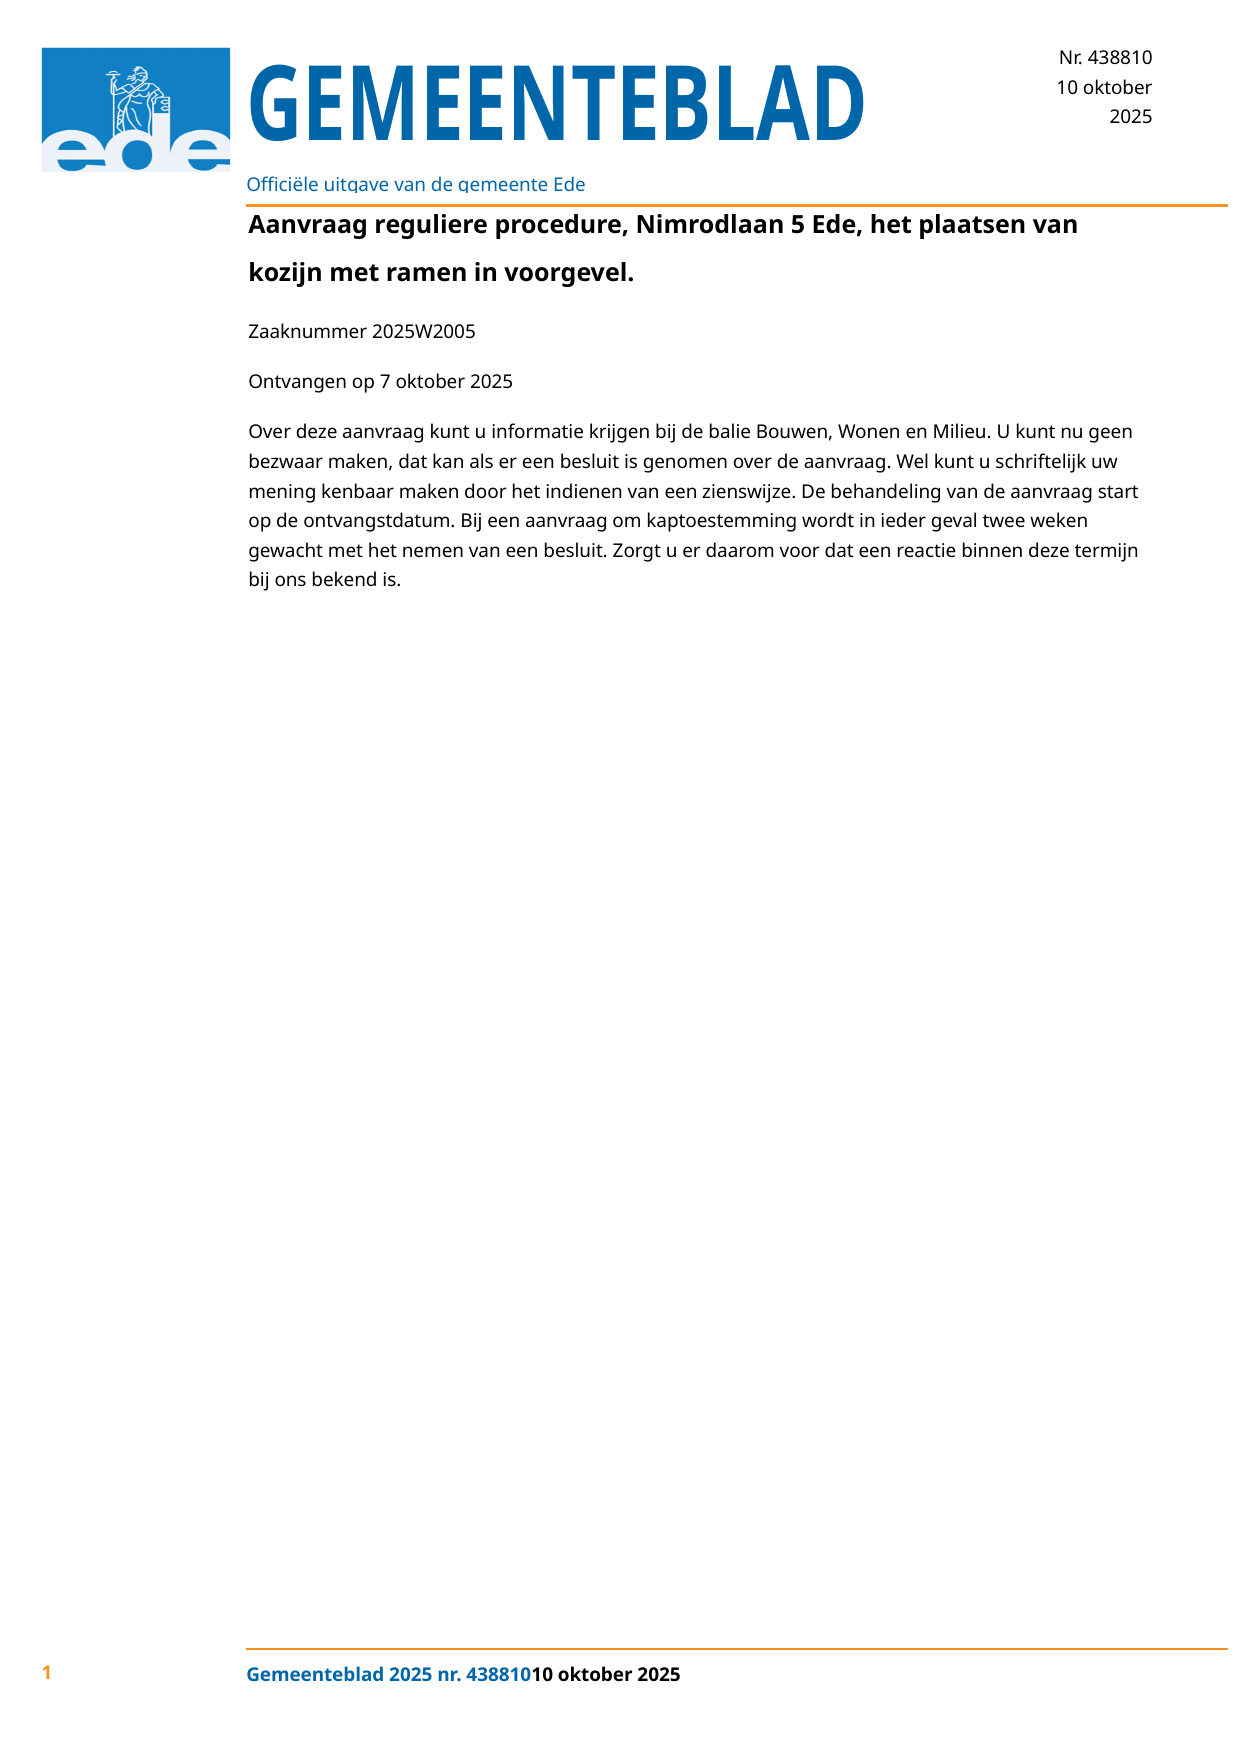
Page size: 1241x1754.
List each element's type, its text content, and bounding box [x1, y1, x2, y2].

text Ontvangen op 7 oktober 2025 [248, 368, 1152, 394]
text Over deze aanvraag kunt u informatie krijgen bij de balie Bouwen, Wonen en Milieu. U kunt nu geen bezwaar maken, dat kan als er een besluit is genomen over de aanvraag. Wel kunt u schriftelijk uw mening kenbaar maken door het indienen van een zienswijze. De behandeling van de aanvraag start op de ontvangstdatum. Bij een aanvraag om kaptoestemming wordt in ieder geval twee weken gewacht met het nemen van een besluit. Zorgt u er daarom voor dat een reactie binnen deze termijn bij ons bekend is. [248, 419, 1152, 592]
picture [41, 47, 231, 172]
text Zaaknummer 2025W2005 [248, 318, 1152, 344]
text Aanvraag reguliere procedure, Nimrodlaan 5 Ede, het plaatsen van kozijn met ramen in voorgevel. [248, 207, 1152, 288]
